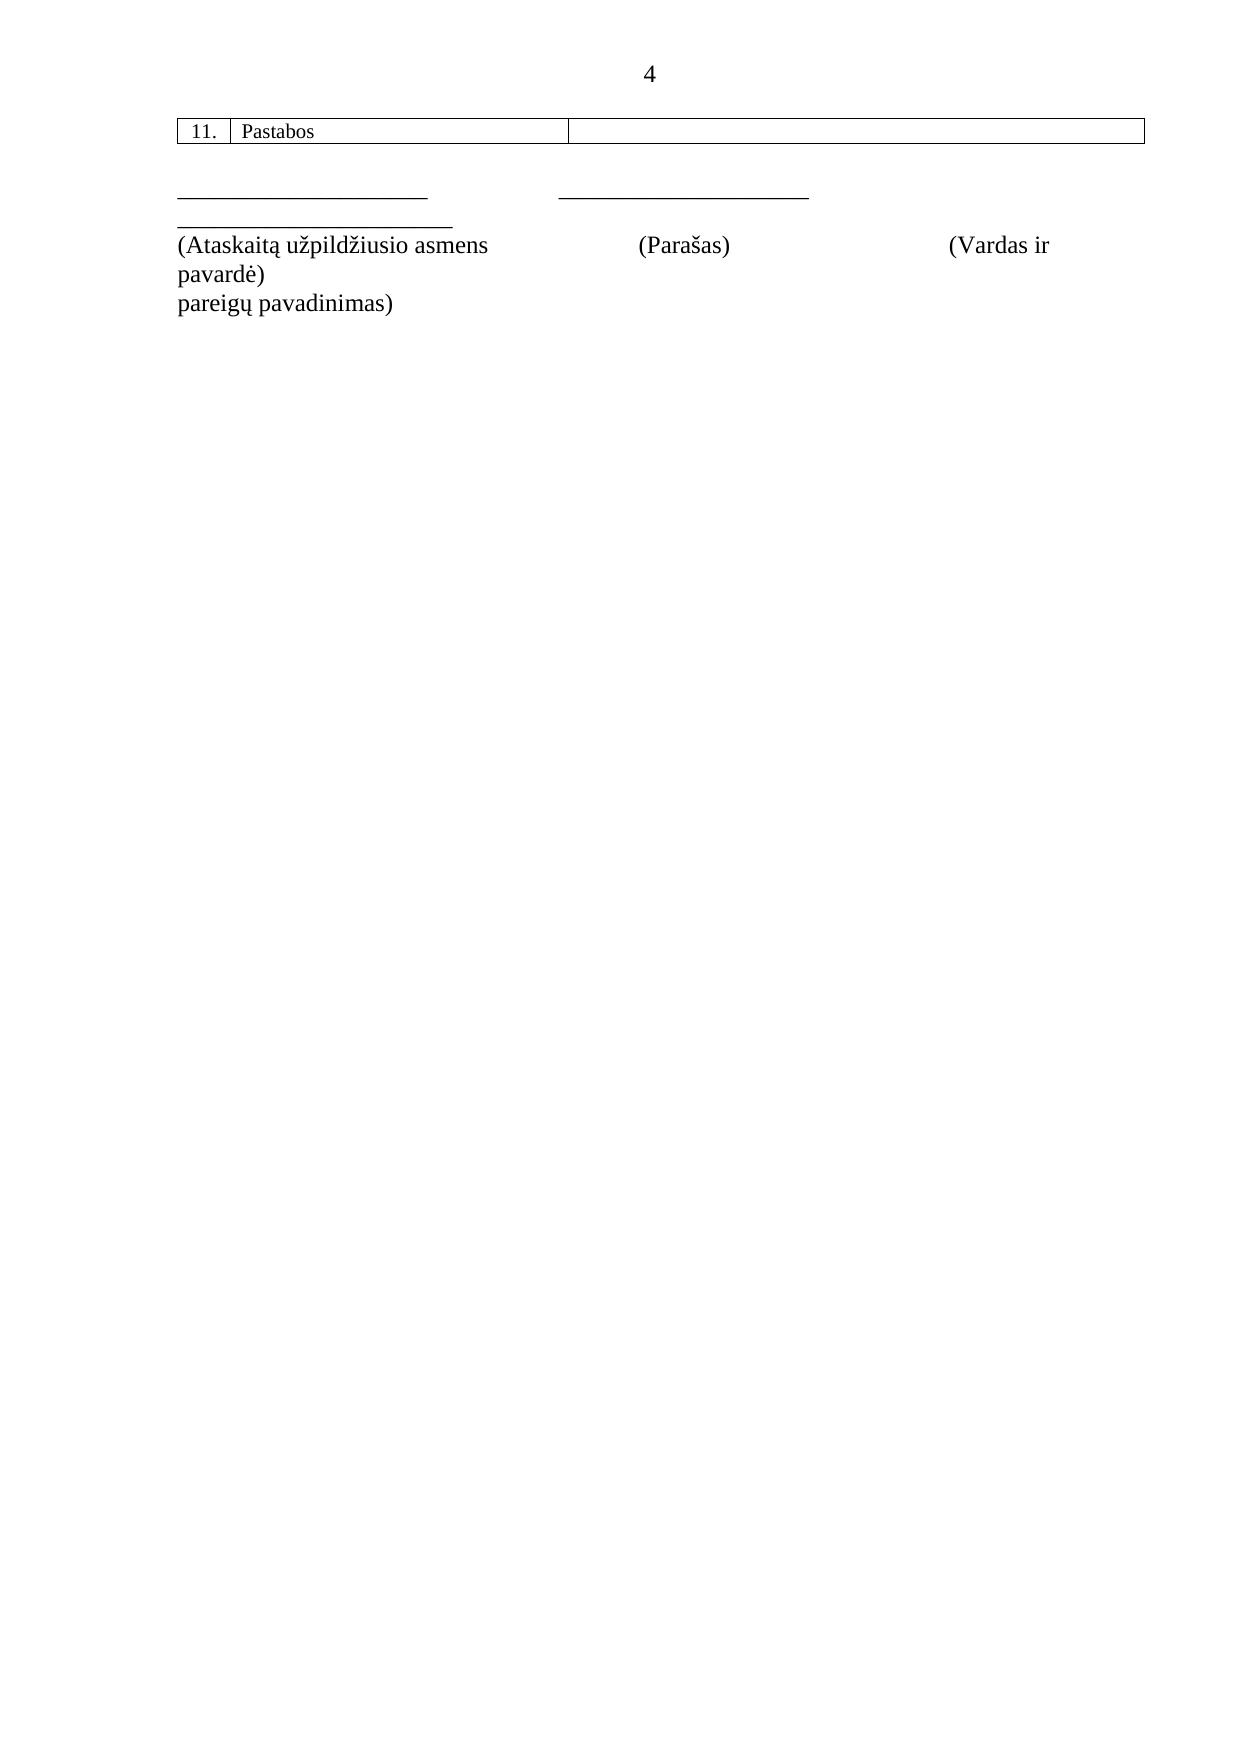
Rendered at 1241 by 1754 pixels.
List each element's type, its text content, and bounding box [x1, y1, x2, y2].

table_cell 11. [178, 119, 230, 143]
text (Ataskaitą užpildžiusio asmens (Parašas) (Vardas ir pavardė) [177, 231, 1122, 288]
table_cell Pastabos [231, 119, 568, 143]
table_cell [569, 119, 1144, 143]
text pareigų pavadinimas) [177, 288, 1122, 317]
text ____________________ ____________________ ______________________ [177, 173, 1122, 231]
